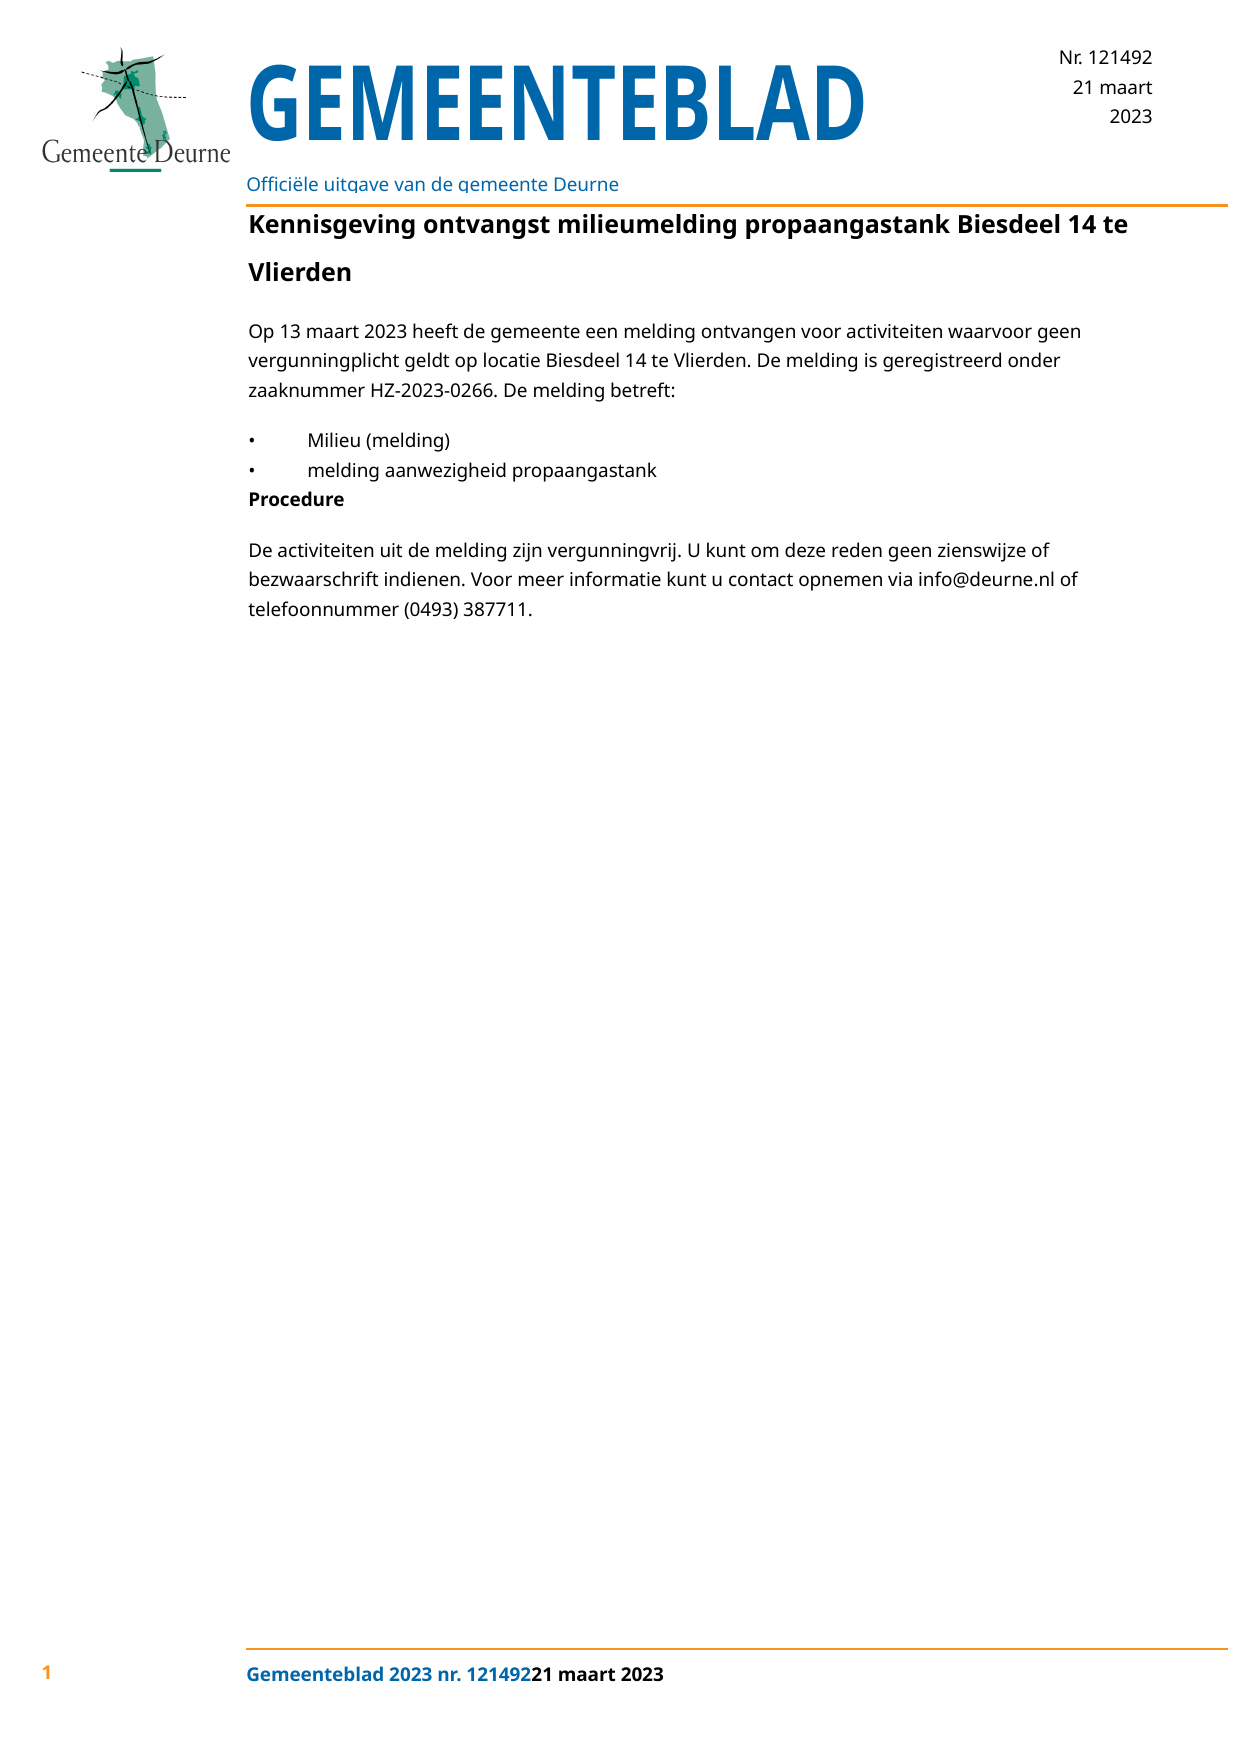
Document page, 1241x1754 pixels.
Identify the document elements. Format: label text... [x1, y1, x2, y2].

list Milieu (melding) [248, 427, 1152, 453]
text Op 13 maart 2023 heeft de gemeente een melding ontvangen voor activiteiten waarvoor geen vergunningplicht geldt op locatie Biesdeel 14 te Vlierden. De melding is geregistreerd onder zaaknummer HZ-2023-0266. De melding betreft: [248, 318, 1152, 403]
list melding aanwezigheid propaangastank [248, 457, 1152, 483]
text De activiteiten uit de melding zijn vergunningvrij. U kunt om deze reden geen zienswijze of bezwaarschrift indienen. Voor meer informatie kunt u contact opnemen via info@deurne.nl of telefoonnummer (0493) 387711. [248, 537, 1152, 622]
text Kennisgeving ontvangst milieumelding propaangastank Biesdeel 14 te Vlierden [248, 207, 1152, 288]
text Procedure [248, 487, 1152, 512]
picture [41, 47, 231, 172]
